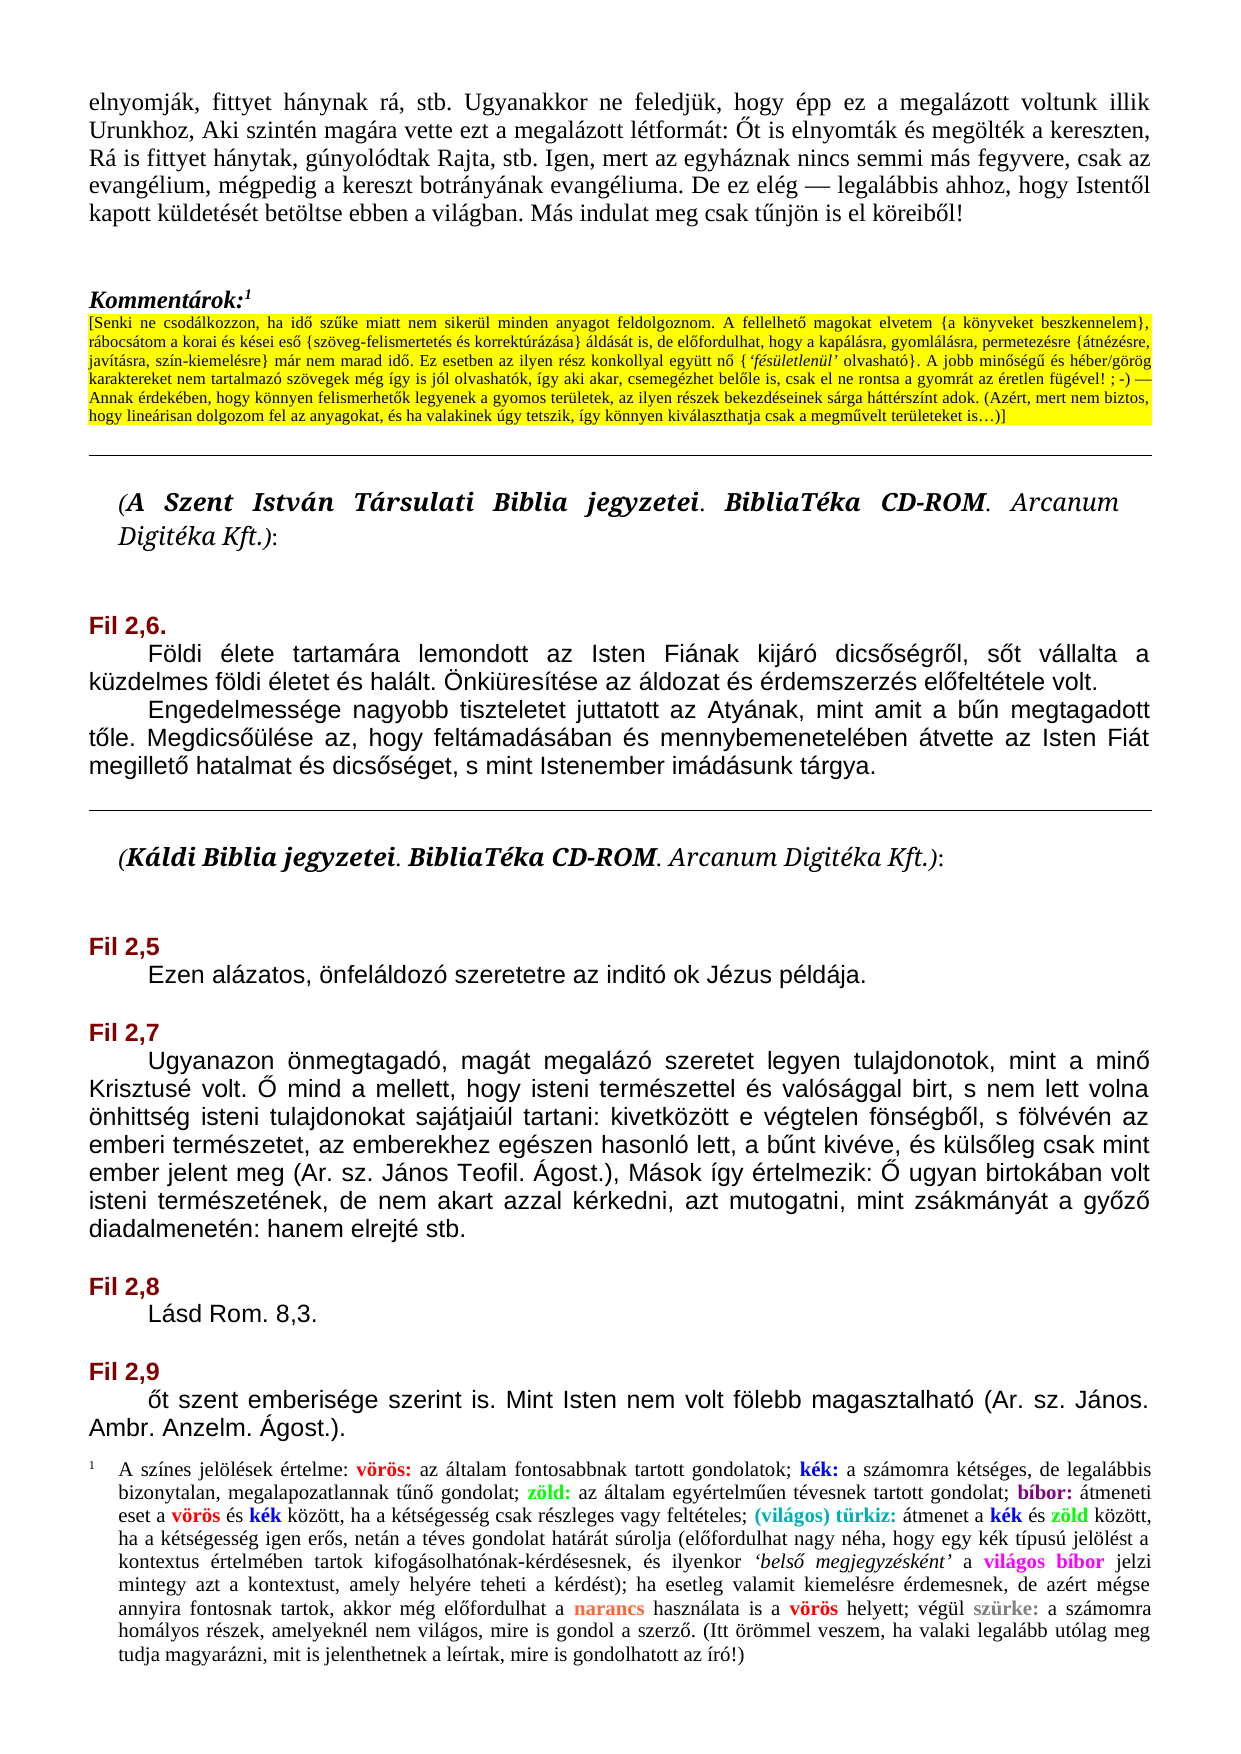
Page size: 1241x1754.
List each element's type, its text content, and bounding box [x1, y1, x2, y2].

text Földi élete tartamára lemondott az Isten Fiának kijáró dicsőségről, sőt vállalta a küzdelmes földi életet és halált. Önkiüresítése az áldozat és érdemszerzés előfeltétele volt. [88, 640, 1152, 696]
text Ezen alázatos, önfeláldozó szeretetre az inditó ok Jézus példája. [88, 961, 1152, 989]
text Fil 2,7 [88, 1018, 1152, 1047]
text Fil 2,6. [88, 612, 1152, 640]
text elnyomják, fittyet hánynak rá, stb. Ugyanakkor ne feledjük, hogy épp ez a megalázott voltunk illik Urunkhoz, Aki szintén magára vette ezt a megalázott létformát: Őt is elnyomták és megölték a kereszten, Rá is fittyet hánytak, gúnyolódtak Rajta, stb. Igen, mert az egyháznak nincs semmi más fegyvere, csak az evangélium, mégpedig a kereszt botrányának evangéliuma. De ez elég — legalábbis ahhoz, hogy Istentől kapott küldetését betöltse ebben a világban. Más indulat meg csak tűnjön is el köreiből! [88, 88, 1152, 227]
text őt szent emberisége szerint is. Mint Isten nem volt fölebb magasztalható (Ar. sz. János. Ambr. Anzelm. Ágost.). [88, 1386, 1152, 1442]
text A színes jelölések értelme: vörös: az általam fontosabbnak tartott gondolatok; kék: a számomra kétséges, de legalábbis bizonytalan, megalapozatlannak tűnő gondolat; zöld: az általam egyértelműen tévesnek tartott gondolat; bíbor: átmeneti eset a vörös és kék között, ha a kétségesség csak részleges vagy feltételes; (világos) türkiz: átmenet a kék és zöld között, ha a kétségesség igen erős, netán a téves gondolat határát súrolja (előfordulhat nagy néha, hogy egy kék típusú jelölést a kontextus értelmében tartok kifogásolhatónak-kérdésesnek, és ilyenkor ‘belső megjegyzésként’ a világos bíbor jelzi mintegy azt a kontextust, amely helyére teheti a kérdést); ha esetleg valamit kiemelésre érdemesnek, de azért mégse annyira fontosnak tartok, akkor még előfordulhat a narancs használata is a vörös helyett; végül szürke: a számomra homályos részek, amelyeknél nem világos, mire is gondol a szerző. (Itt örömmel veszem, ha valaki legalább utólag meg tudja magyarázni, mit is jelenthetnek a leírtak, mire is gondolhatott az író!) [88, 1458, 1152, 1665]
text Kommentárok: [88, 286, 1152, 314]
text Fil 2,9 [88, 1358, 1152, 1386]
text [Senki ne csodálkozzon, ha idő szűke miatt nem sikerül minden anyagot feldolgoznom. A fellelhető magokat elvetem {a könyveket beszkennelem}, rábocsátom a korai és kései eső {szöveg-felismertetés és korrektúrázása} áldását is, de előfordulhat, hogy a kapálásra, gyomlálásra, permetezésre {átnézésre, javításra, szín-kiemelésre} már nem marad idő. Ez esetben az ilyen rész konkollyal együtt nő {‘fésületlenül’ olvasható}. A jobb minőségű és héber/görög karaktereket nem tartalmazó szövegek még így is jól olvashatók, így aki akar, csemegézhet belőle is, csak el ne rontsa a gyomrát az éretlen fügével! ;‑) ― Annak érdekében, hogy könnyen felismerhetők legyenek a gyomos területek, az ilyen részek bekezdéseinek sárga háttérszínt adok. (Azért, mert nem biztos, hogy lineárisan dolgozom fel az anyagokat, és ha valakinek úgy tetszik, így könnyen kiválaszthatja csak a megművelt területeket is…)] [88, 314, 1152, 425]
text (A Szent István Társulati Biblia jegyzetei. BibliaTéka CD-ROM. Arcanum Digitéka Kft.): [88, 456, 1152, 582]
text (Káldi Biblia jegyzetei. BibliaTéka CD-ROM. Arcanum Digitéka Kft.): [88, 811, 1152, 903]
text Lásd Rom. 8,3. [88, 1300, 1152, 1328]
text Ugyanazon önmegtagadó, magát megalázó szeretet legyen tulajdonotok, mint a minő Krisztusé volt. Ő mind a mellett, hogy isteni természettel és valósággal birt, s nem lett volna önhittség isteni tulajdonokat sajátjaiúl tartani: kivetközött e végtelen fönségből, s fölvévén az emberi természetet, az emberekhez egészen hasonló lett, a bűnt kivéve, és külsőleg csak mint ember jelent meg (Ar. sz. János Teofil. Ágost.), Mások így értelmezik: Ő ugyan birtokában volt isteni természetének, de nem akart azzal kérkedni, azt mutogatni, mint zsákmányát a győző diadalmenetén: hanem elrejté stb. [88, 1047, 1152, 1243]
text Engedelmessége nagyobb tiszteletet juttatott az Atyának, mint amit a bűn megtagadott tőle. Megdicsőülése az, hogy feltámadásában és mennybemenetelében átvette az Isten Fiát megillető hatalmat és dicsőséget, s mint Istenember imádásunk tárgya. [88, 696, 1152, 780]
text Fil 2,8 [88, 1272, 1152, 1300]
text Fil 2,5 [88, 933, 1152, 961]
